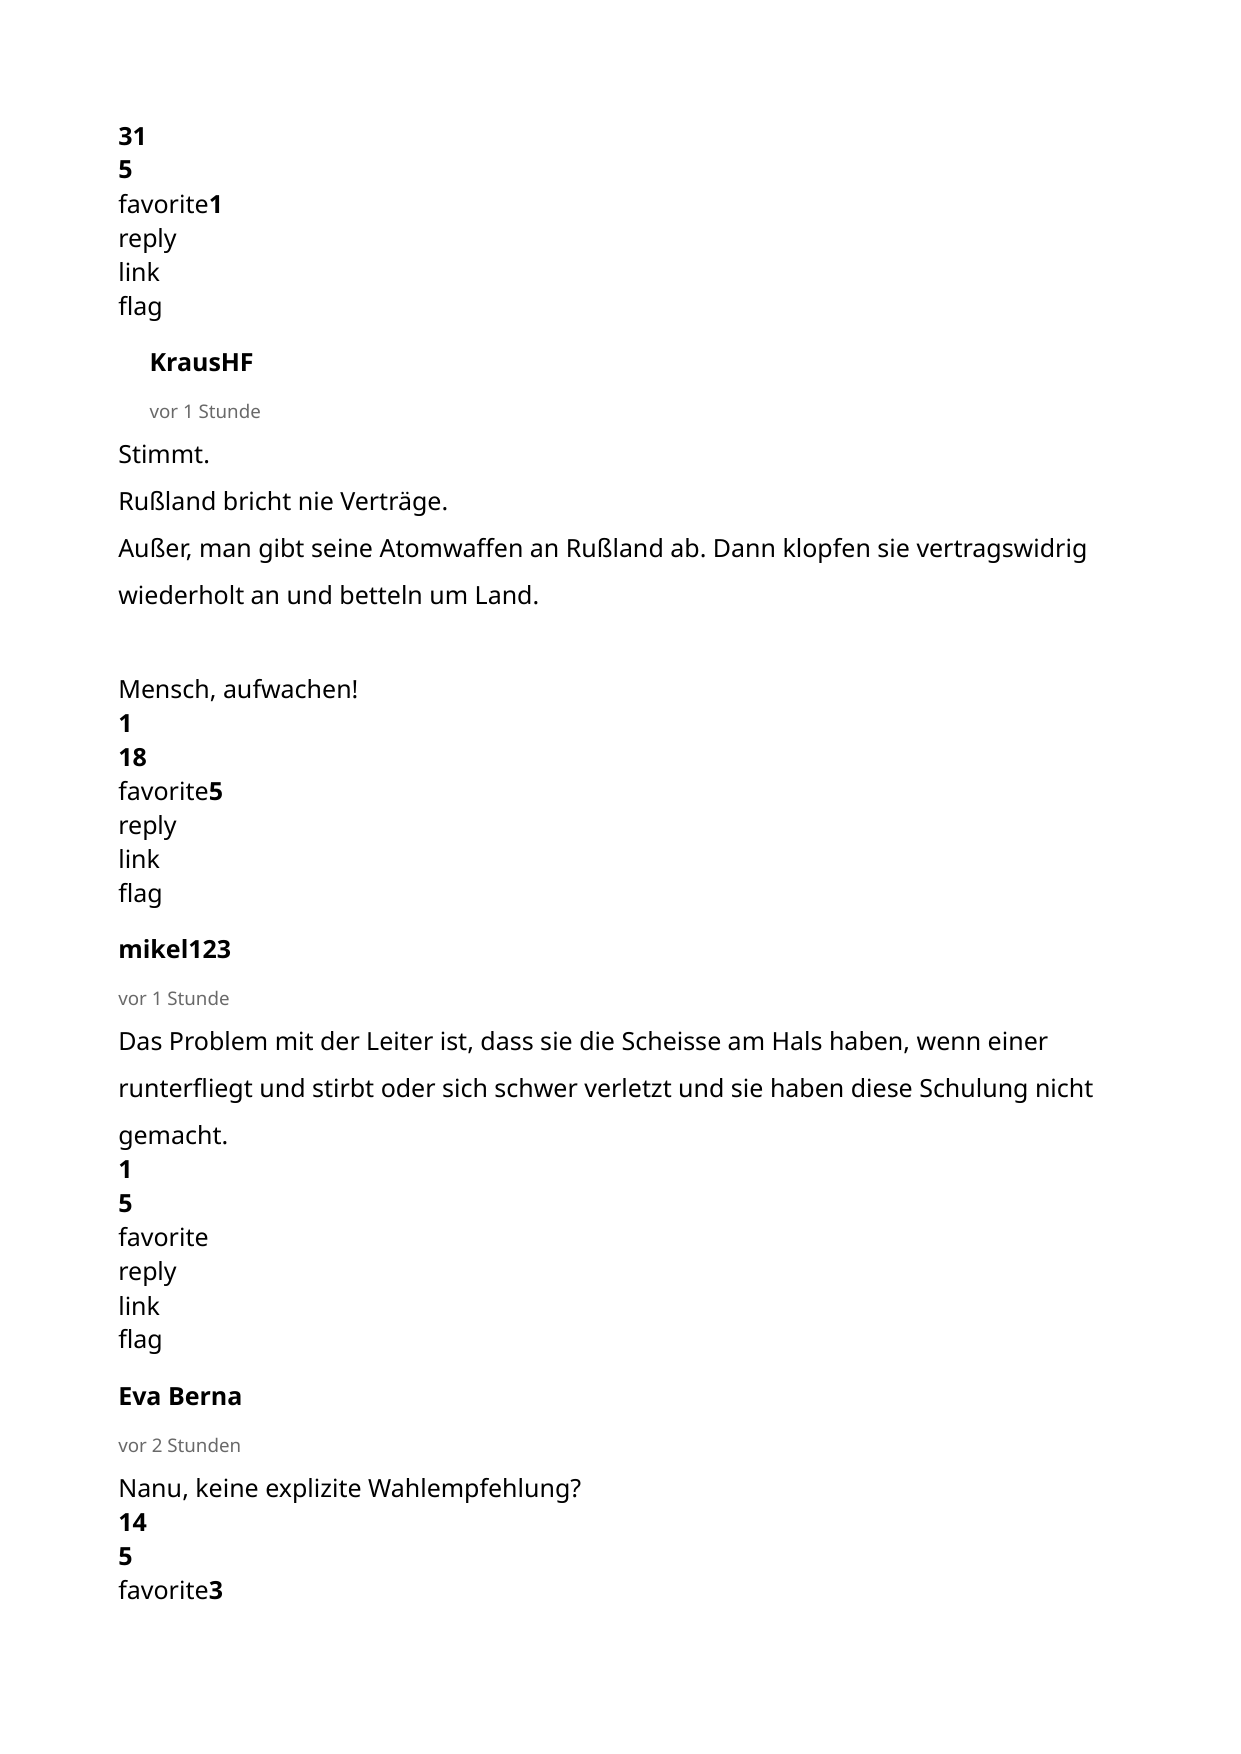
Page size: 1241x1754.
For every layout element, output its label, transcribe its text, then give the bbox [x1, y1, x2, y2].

text link [118, 1288, 1122, 1322]
text vor 1 Stunde [118, 982, 1122, 1011]
text 1 [118, 1152, 1122, 1186]
text 5 [118, 1186, 1122, 1220]
text 5 [118, 152, 1122, 186]
text link [118, 842, 1122, 876]
text reply [118, 220, 1122, 254]
text reply [118, 1254, 1122, 1288]
text 31 [118, 118, 1122, 152]
text Eva Berna [118, 1372, 1114, 1412]
text Nanu, keine explizite Wahlempfehlung? [118, 1458, 1122, 1505]
text favorite5 [118, 773, 1122, 807]
text Stimmt. Rußland bricht nie Verträge. Außer, man gibt seine Atomwaffen an Rußland ab. Dann klopfen sie vertragswidrig wiederholt an und betteln um Land. Mensch, aufwachen! [118, 424, 1122, 705]
text mikel123 [118, 925, 1114, 966]
text Das Problem mit der Leiter ist, dass sie die Scheisse am Hals haben, wenn einer runterfliegt und stirbt oder sich schwer verletzt und sie haben diese Schulung nicht gemacht. [118, 1011, 1122, 1152]
text KrausHF [149, 338, 1114, 379]
text flag [118, 1322, 1122, 1356]
text 18 [118, 739, 1122, 773]
text flag [118, 876, 1122, 910]
text favorite1 [118, 186, 1122, 220]
text favorite3 [118, 1573, 1122, 1607]
text vor 2 Stunden [118, 1428, 1122, 1458]
text 5 [118, 1539, 1122, 1573]
text flag [118, 288, 1122, 322]
text 14 [118, 1505, 1122, 1539]
text favorite [118, 1220, 1122, 1254]
text 1 [118, 705, 1122, 739]
text reply [118, 807, 1122, 842]
text vor 1 Stunde [149, 394, 1122, 424]
text link [118, 254, 1122, 288]
